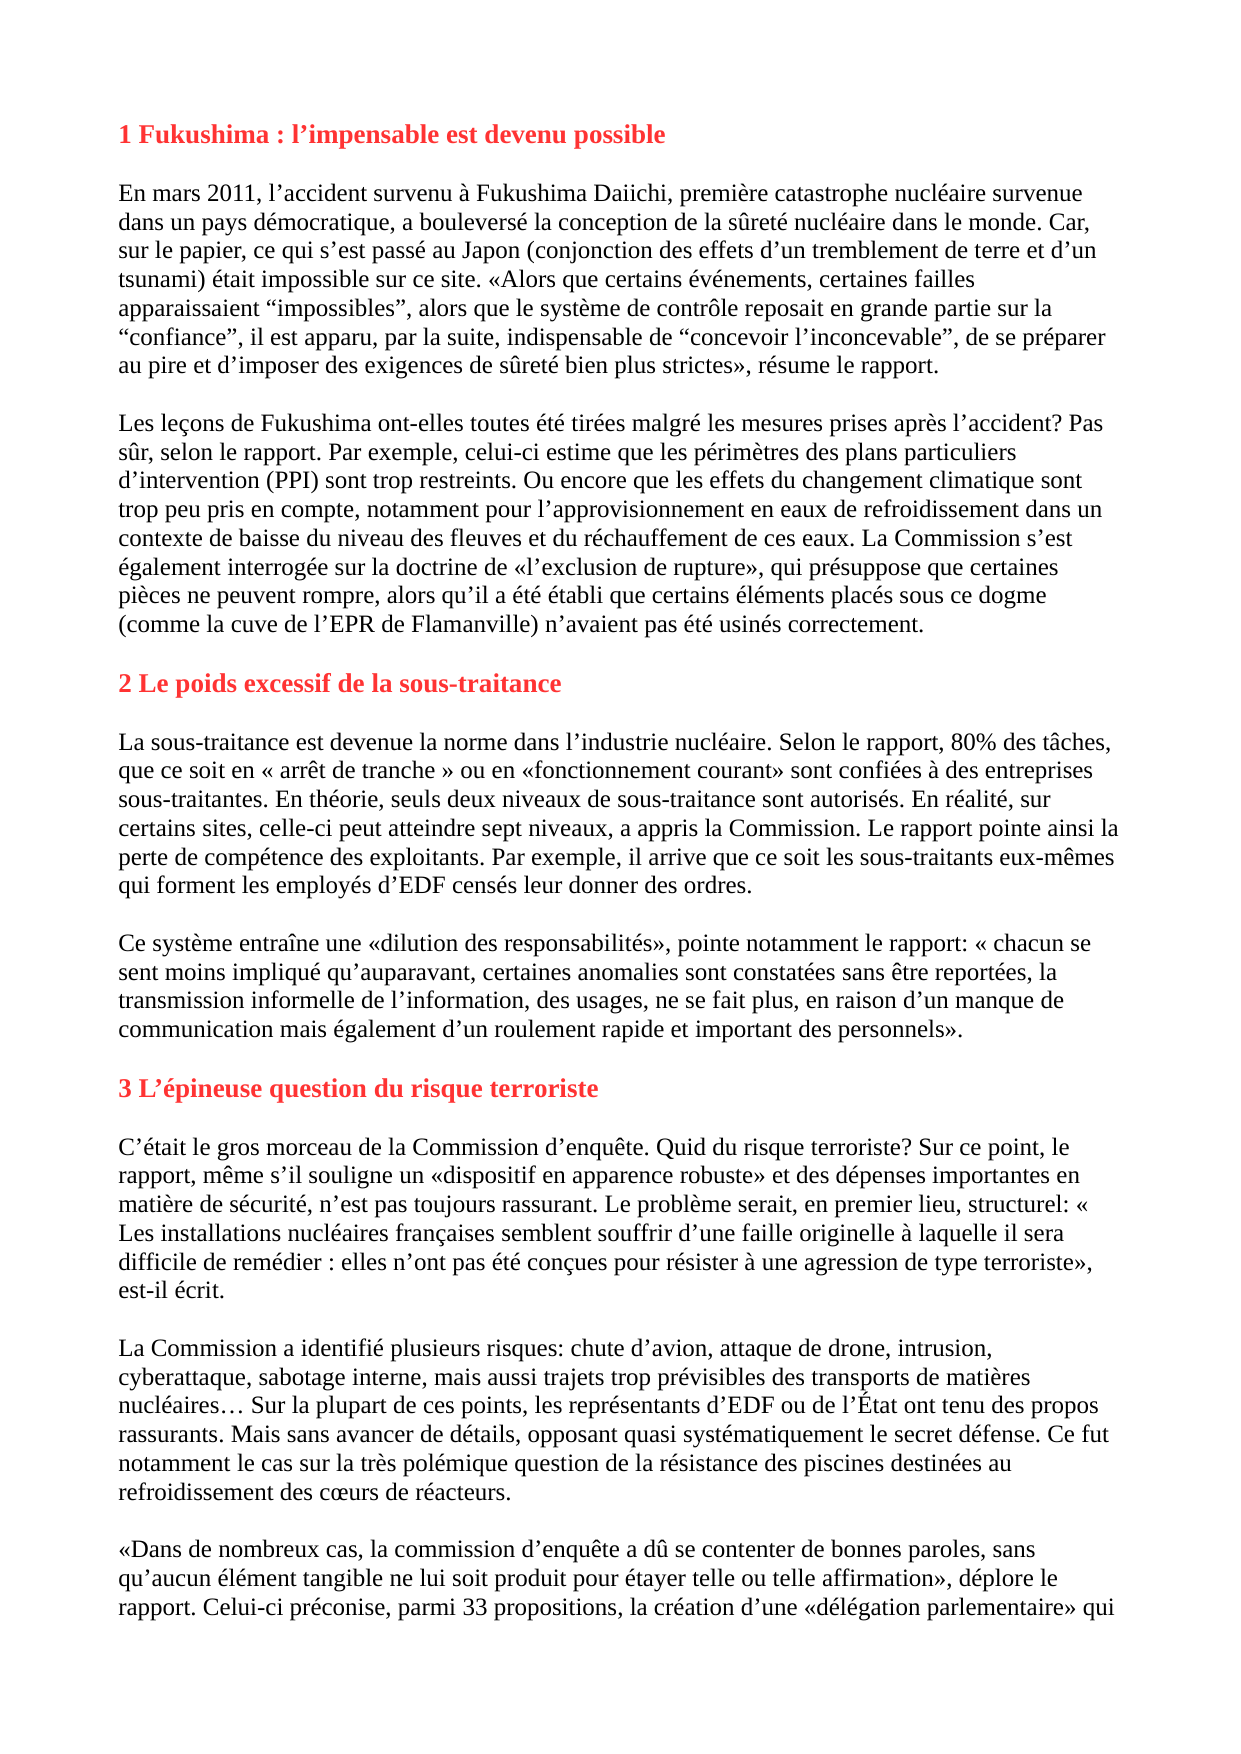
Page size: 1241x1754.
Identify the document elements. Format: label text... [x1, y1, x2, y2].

text Ce système entraîne une «dilution des responsabilités», pointe notamment le rapport: « chacun se sent moins impliqué qu’auparavant, certaines anomalies sont constatées sans être reportées, la transmission informelle de l’information, des usages, ne se fait plus, en raison d’un manque de communication mais également d’un roulement rapide et important des personnels». [118, 928, 1122, 1043]
text En mars 2011, l’accident survenu à Fukushima Daiichi, première catastrophe nucléaire survenue dans un pays démocratique, a bouleversé la conception de la sûreté nucléaire dans le monde. Car, sur le papier, ce qui s’est passé au Japon (conjonction des effets d’un tremblement de terre et d’un tsunami) était impossible sur ce site. «Alors que certains événements, certaines failles apparaissaient “impossibles”, alors que le système de contrôle reposait en grande partie sur la “confiance”, il est apparu, par la suite, indispensable de “concevoir l’inconcevable”, de se préparer au pire et d’imposer des exigences de sûreté bien plus strictes», résume le rapport. [118, 178, 1122, 379]
text 1 Fukushima : l’impensable est devenu possible [118, 118, 1122, 149]
text 3 L’épineuse question du risque terroriste [118, 1072, 1122, 1103]
text La Commission a identifié plusieurs risques: chute d’avion, attaque de drone, intrusion, cyberattaque, sabotage interne, mais aussi trajets trop prévisibles des transports de matières nucléaires… Sur la plupart de ces points, les représentants d’EDF ou de l’État ont tenu des propos rassurants. Mais sans avancer de détails, opposant quasi systématiquement le secret défense. Ce fut notamment le cas sur la très polémique question de la résistance des piscines destinées au refroidissement des cœurs de réacteurs. [118, 1333, 1122, 1505]
text «Dans de nombreux cas, la commission d’enquête a dû se contenter de bonnes paroles, sans qu’aucun élément tangible ne lui soit produit pour étayer telle ou telle affirmation», déplore le rapport. Celui-ci préconise, parmi 33 propositions, la création d’une «délégation parlementaire» qui [118, 1534, 1122, 1620]
text Les leçons de Fukushima ont-elles toutes été tirées malgré les mesures prises après l’accident? Pas sûr, selon le rapport. Par exemple, celui-ci estime que les périmètres des plans particuliers d’intervention (PPI) sont trop restreints. Ou encore que les effets du changement climatique sont trop peu pris en compte, notamment pour l’approvisionnement en eaux de refroidissement dans un contexte de baisse du niveau des fleuves et du réchauffement de ces eaux. La Commission s’est également interrogée sur la doctrine de «l’exclusion de rupture», qui présuppose que certaines pièces ne peuvent rompre, alors qu’il a été établi que certains éléments placés sous ce dogme (comme la cuve de l’EPR de Flamanville) n’avaient pas été usinés correctement. [118, 408, 1122, 638]
text La sous-traitance est devenue la norme dans l’industrie nucléaire. Selon le rapport, 80% des tâches, que ce soit en « arrêt de tranche » ou en «fonctionnement courant» sont confiées à des entreprises sous-traitantes. En théorie, seuls deux niveaux de sous-traitance sont autorisés. En réalité, sur certains sites, celle-ci peut atteindre sept niveaux, a appris la Commission. Le rapport pointe ainsi la perte de compétence des exploitants. Par exemple, il arrive que ce soit les sous-traitants eux-mêmes qui forment les employés d’EDF censés leur donner des ordres. [118, 727, 1122, 899]
text 2 Le poids excessif de la sous-traitance [118, 667, 1122, 698]
text C’était le gros morceau de la Commission d’enquête. Quid du risque terroriste? Sur ce point, le rapport, même s’il souligne un «dispositif en apparence robuste» et des dépenses importantes en matière de sécurité, n’est pas toujours rassurant. Le problème serait, en premier lieu, structurel: « Les installations nucléaires françaises semblent souffrir d’une faille originelle à laquelle il sera difficile de remédier : elles n’ont pas été conçues pour résister à une agression de type terroriste», est-il écrit. [118, 1132, 1122, 1304]
